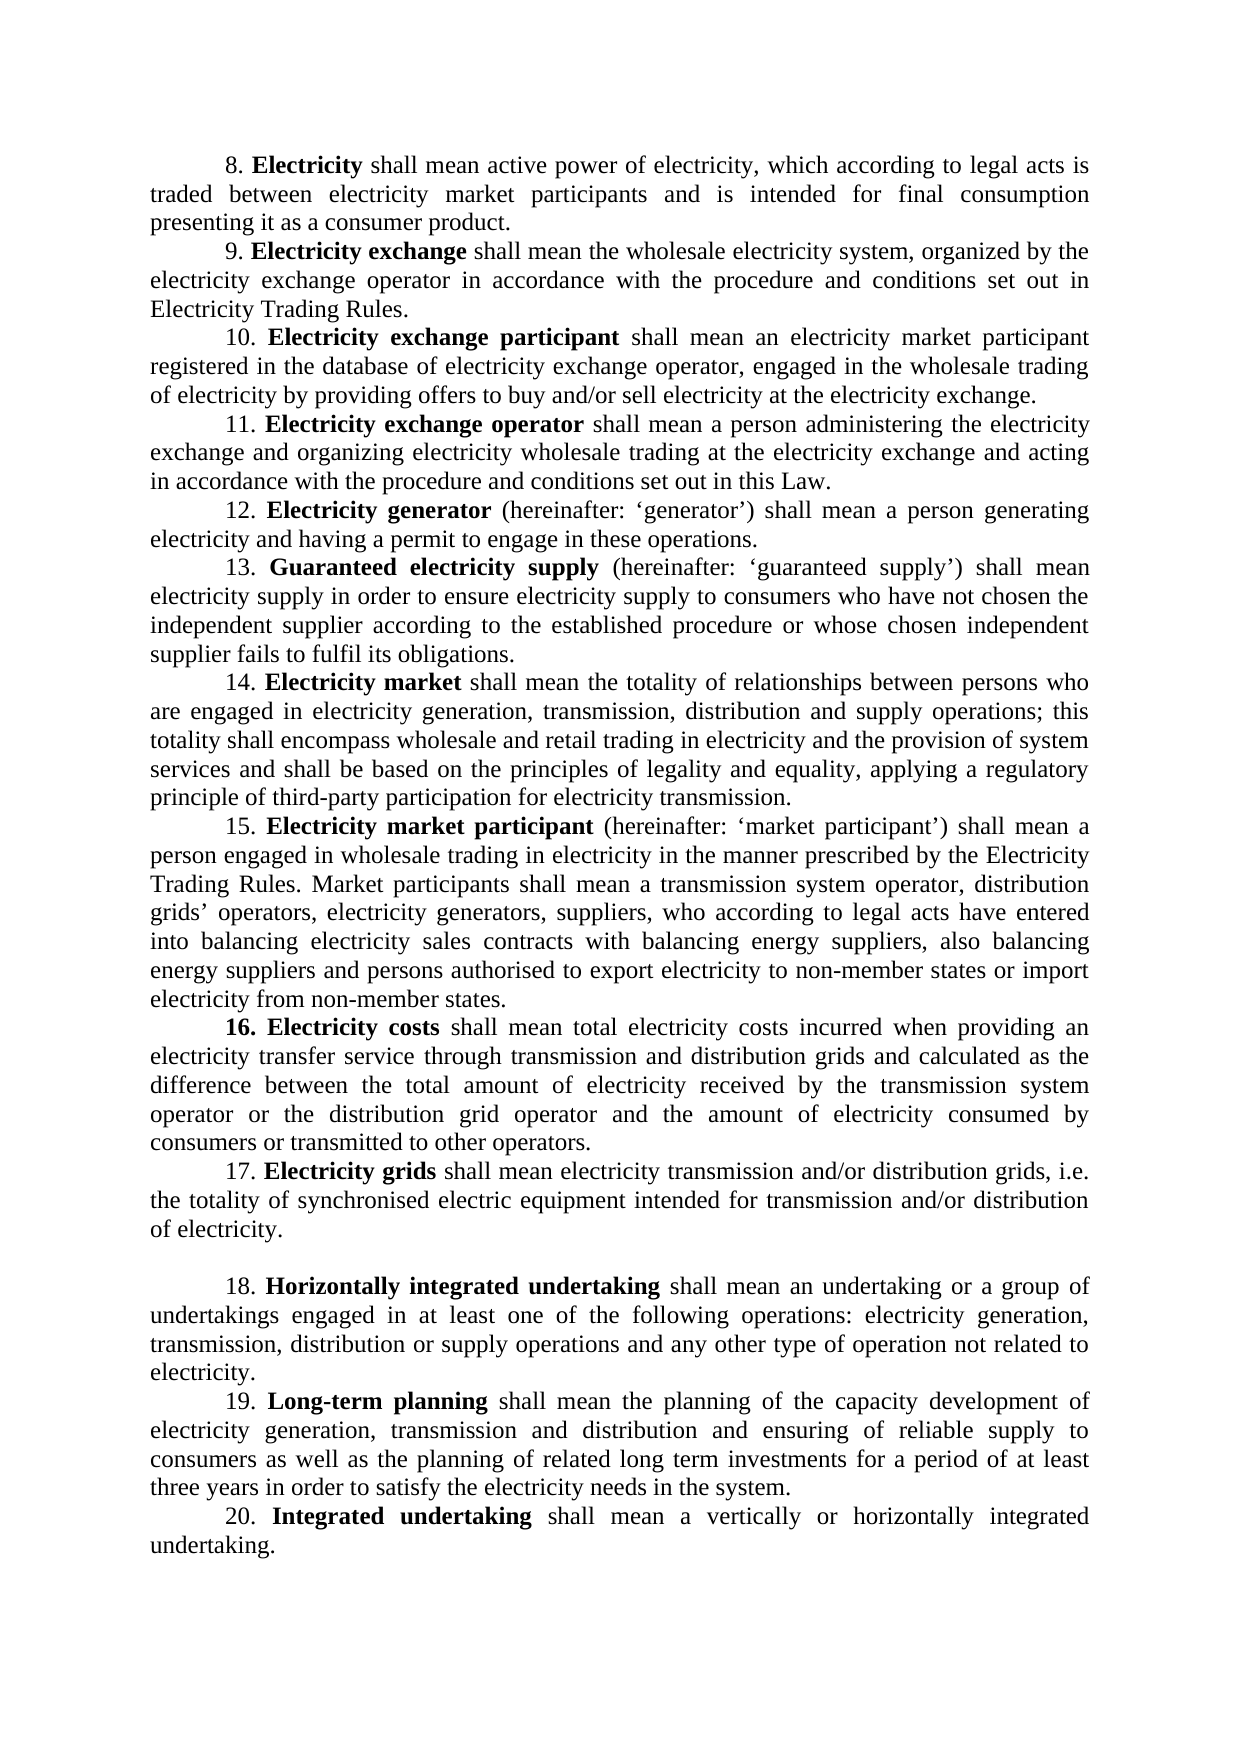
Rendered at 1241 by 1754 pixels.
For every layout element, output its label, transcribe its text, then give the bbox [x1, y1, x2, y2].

text 10. Electricity exchange participant shall mean an electricity market participant registered in the database of electricity exchange operator, engaged in the wholesale trading of electricity by providing offers to buy and/or sell electricity at the electricity exchange. [150, 322, 1090, 409]
text 17. Electricity grids shall mean electricity transmission and/or distribution grids, i.e. the totality of synchronised electric equipment intended for transmission and/or distribution of electricity. [150, 1156, 1090, 1242]
text 14. Electricity market shall mean the totality of relationships between persons who are engaged in electricity generation, transmission, distribution and supply operations; this totality shall encompass wholesale and retail trading in electricity and the provision of system services and shall be based on the principles of legality and equality, applying a regulatory principle of third-party participation for electricity transmission. [150, 667, 1090, 811]
text 12. Electricity generator (hereinafter: ‘generator’) shall mean a person generating electricity and having a permit to engage in these operations. [150, 495, 1090, 552]
text 20. Integrated undertaking shall mean a vertically or horizontally integrated undertaking. [150, 1501, 1090, 1559]
text 9. Electricity exchange shall mean the wholesale electricity system, organized by the electricity exchange operator in accordance with the procedure and conditions set out in Electricity Trading Rules. [150, 236, 1090, 322]
text 13. Guaranteed electricity supply (hereinafter: ‘guaranteed supply’) shall mean electricity supply in order to ensure electricity supply to consumers who have not chosen the independent supplier according to the established procedure or whose chosen independent supplier fails to fulfil its obligations. [150, 552, 1090, 667]
text 16. Electricity costs shall mean total electricity costs incurred when providing an electricity transfer service through transmission and distribution grids and calculated as the difference between the total amount of electricity received by the transmission system operator or the distribution grid operator and the amount of electricity consumed by consumers or transmitted to other operators. [150, 1012, 1090, 1156]
text 8. Electricity shall mean active power of electricity, which according to legal acts is traded between electricity market participants and is intended for final consumption presenting it as a consumer product. [150, 150, 1090, 236]
text 15. Electricity market participant (hereinafter: ‘market participant’) shall mean a person engaged in wholesale trading in electricity in the manner prescribed by the Electricity Trading Rules. Market participants shall mean a transmission system operator, distribution grids’ operators, electricity generators, suppliers, who according to legal acts have entered into balancing electricity sales contracts with balancing energy suppliers, also balancing energy suppliers and persons authorised to export electricity to non-member states or import electricity from non-member states. [150, 811, 1090, 1012]
text 11. Electricity exchange operator shall mean a person administering the electricity exchange and organizing electricity wholesale trading at the electricity exchange and acting in accordance with the procedure and conditions set out in this Law. [150, 409, 1090, 495]
text 19. Long-term planning shall mean the planning of the capacity development of electricity generation, transmission and distribution and ensuring of reliable supply to consumers as well as the planning of related long term investments for a period of at least three years in order to satisfy the electricity needs in the system. [150, 1386, 1090, 1501]
text 18. Horizontally integrated undertaking shall mean an undertaking or a group of undertakings engaged in at least one of the following operations: electricity generation, transmission, distribution or supply operations and any other type of operation not related to electricity. [150, 1271, 1090, 1386]
